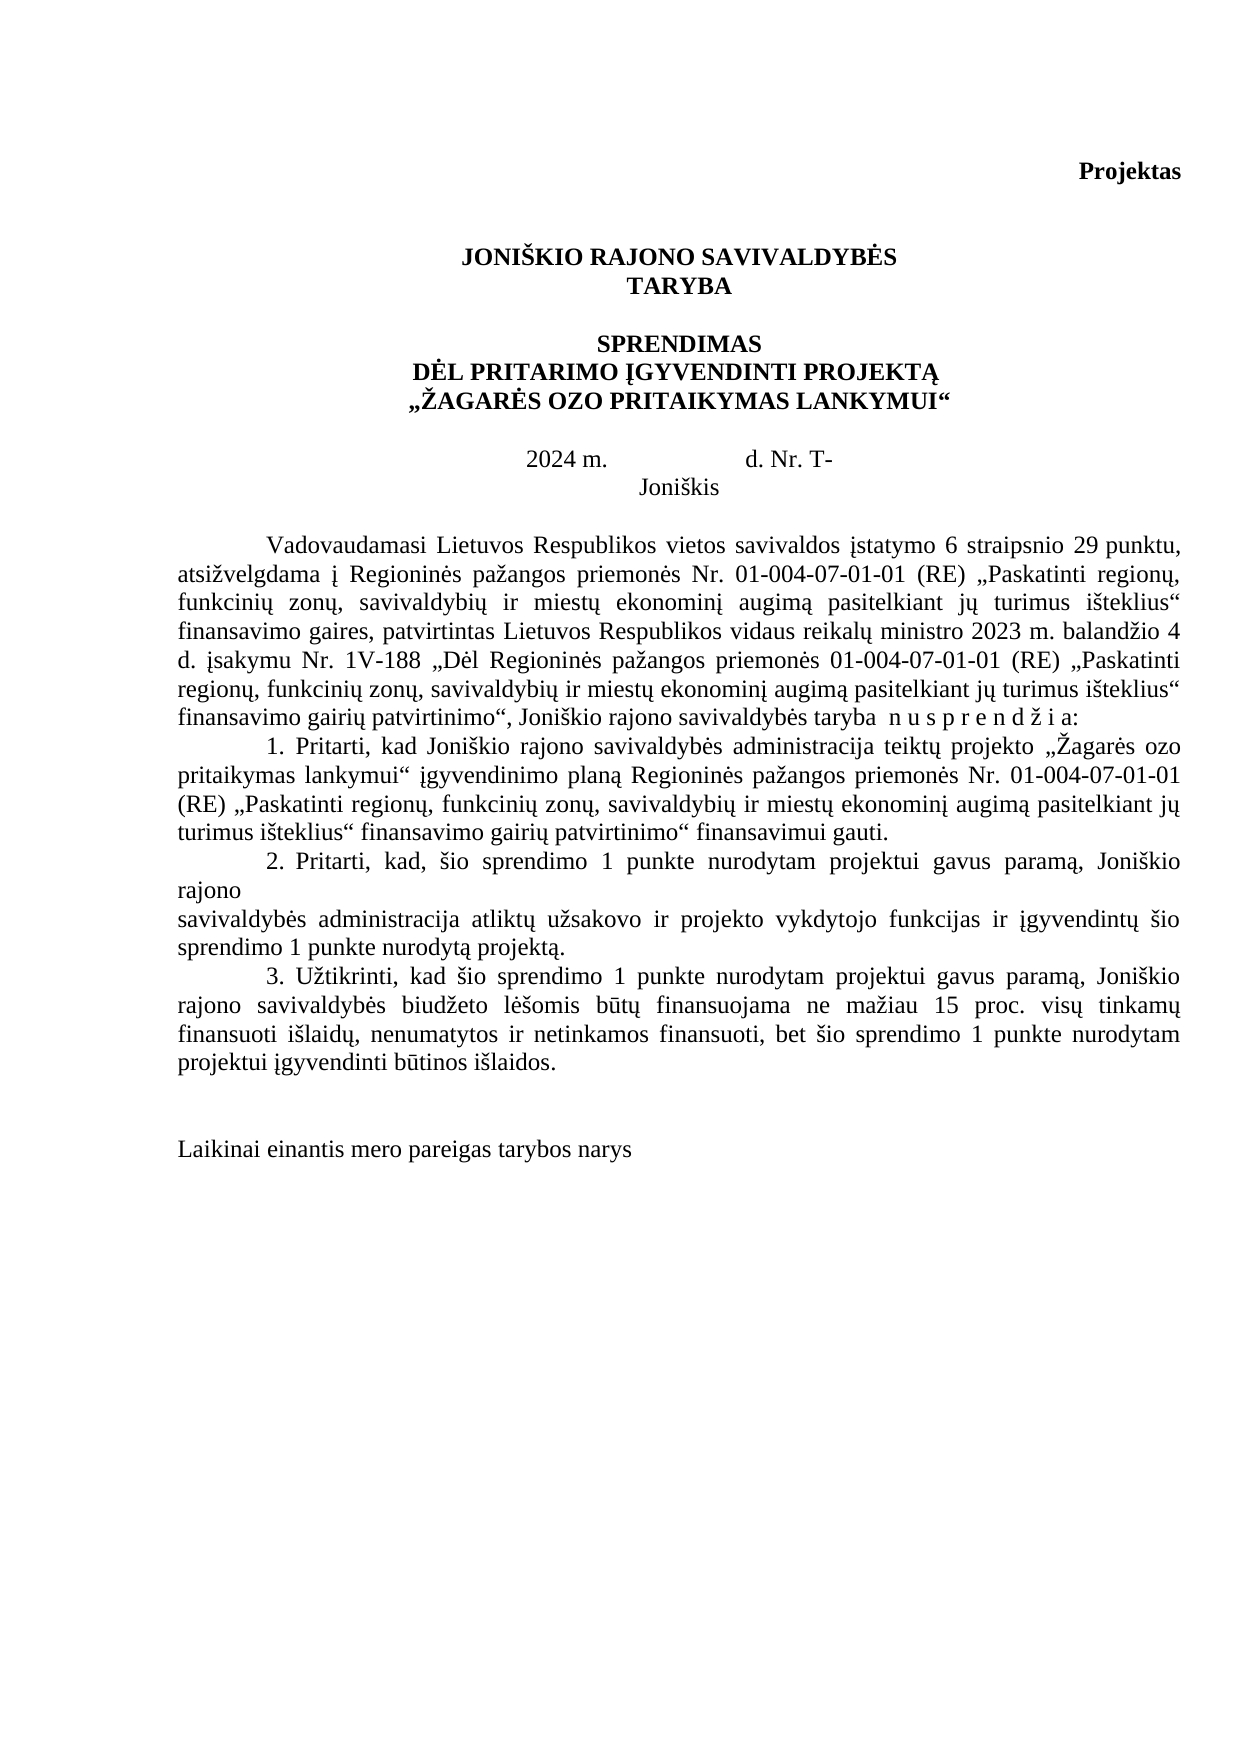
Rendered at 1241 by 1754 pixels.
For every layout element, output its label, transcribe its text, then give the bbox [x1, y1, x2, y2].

text 2. Pritarti, kad, šio sprendimo 1 punkte nurodytam projektui gavus paramą, Joniškio rajono savivaldybės administracija atliktų užsakovo ir projekto vykdytojo funkcijas ir įgyvendintų šio sprendimo 1 punkte nurodytą projektą. [177, 846, 1181, 961]
text Vadovaudamasi Lietuvos Respublikos vietos savivaldos įstatymo 6 straipsnio 29 punktu, atsižvelgdama į Regioninės pažangos priemonės Nr. 01-004-07-01-01 (RE) „Paskatinti regionų, funkcinių zonų, savivaldybių ir miestų ekonominį augimą pasitelkiant jų turimus išteklius“ finansavimo gaires, patvirtintas Lietuvos Respublikos vidaus reikalų ministro 2023 m. balandžio 4 d. įsakymu Nr. 1V-188 „Dėl Regioninės pažangos priemonės 01-004-07-01-01 (RE) „Paskatinti regionų, funkcinių zonų, savivaldybių ir miestų ekonominį augimą pasitelkiant jų turimus išteklius“ finansavimo gairių patvirtinimo“, Joniškio rajono savivaldybės taryba n u s p r e n d ž i a: [177, 530, 1181, 731]
text Joniškis [177, 472, 1181, 501]
text DĖL PRITARIMO ĮGYVENDINTI PROJEKTĄ [177, 357, 1181, 386]
text „ŽAGARĖS OZO PRITAIKYMAS LANKYMUI“ [177, 386, 1181, 415]
text SPRENDIMAS [177, 329, 1181, 357]
text 3. Užtikrinti, kad šio sprendimo 1 punkte nurodytam projektui gavus paramą, Joniškio rajono savivaldybės biudžeto lėšomis būtų finansuojama ne mažiau 15 proc. visų tinkamų finansuoti išlaidų, nenumatytos ir netinkamos finansuoti, bet šio sprendimo 1 punkte nurodytam projektui įgyvendinti būtinos išlaidos. [177, 961, 1181, 1076]
text 2024 m. d. Nr. T- [177, 444, 1181, 472]
text Projektas [177, 156, 1181, 185]
text Laikinai einantis mero pareigas tarybos narys [177, 1134, 1181, 1162]
text 1. Pritarti, kad Joniškio rajono savivaldybės administracija teiktų projekto „Žagarės ozo pritaikymas lankymui“ įgyvendinimo planą Regioninės pažangos priemonės Nr. 01-004-07-01-01 (RE) „Paskatinti regionų, funkcinių zonų, savivaldybių ir miestų ekonominį augimą pasitelkiant jų turimus išteklius“ finansavimo gairių patvirtinimo“ finansavimui gauti. [177, 731, 1181, 846]
text Joniškio rajono savivaldybės TARYBA [177, 242, 1181, 300]
